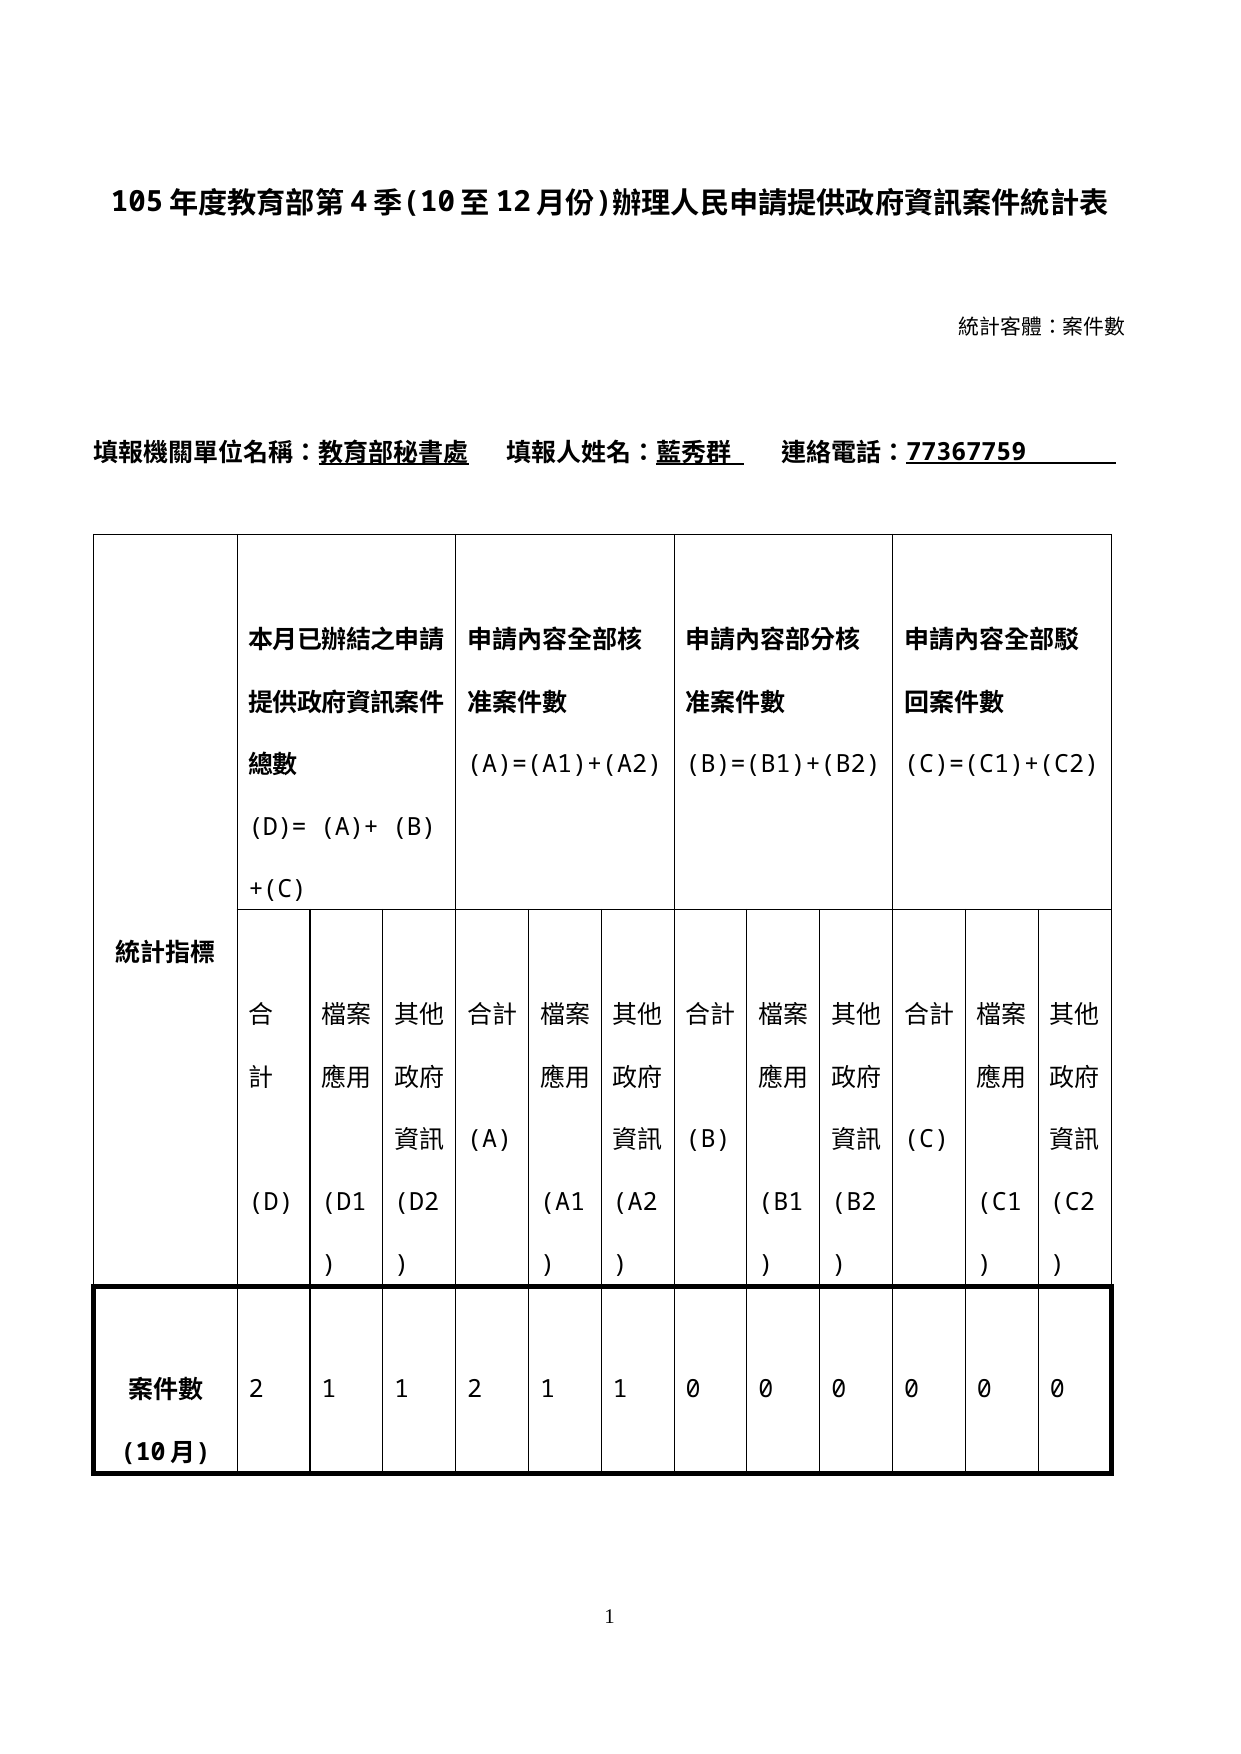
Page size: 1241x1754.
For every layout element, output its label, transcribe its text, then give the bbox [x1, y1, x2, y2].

table_header 申請內容部分核准案件數 (B)=(B1)+(B2) [675, 535, 892, 909]
table_cell 檔案應用 (C1) [966, 910, 1038, 1284]
table_cell 合計 (A) [456, 910, 528, 1284]
table_cell 2 [238, 1289, 309, 1471]
table_cell 0 [893, 1289, 965, 1471]
table_cell 0 [747, 1289, 819, 1471]
text 105年度教育部第4季(10至12月份)辦理人民申請提供政府資訊案件統計表 [94, 159, 1125, 221]
table_cell 合計 (C) [893, 910, 965, 1284]
table_header 統計指標 [94, 535, 237, 1284]
table_cell 0 [675, 1289, 746, 1471]
table_cell 1 [311, 1289, 382, 1471]
table_cell 合 計 (D) [238, 910, 309, 1284]
table_cell 0 [820, 1289, 892, 1471]
text 填報機關單位名稱：教育部秘書處 填報人姓名：藍秀群 連絡電話：77367759 [94, 409, 1125, 471]
table_cell 1 [602, 1289, 674, 1471]
table_cell 0 [1039, 1289, 1109, 1471]
table_cell 1 [529, 1289, 601, 1471]
table_cell 其他政府資訊(D2) [383, 910, 455, 1284]
table_cell 1 [383, 1289, 455, 1471]
table_cell 檔案應用 (B1) [747, 910, 819, 1284]
table_cell 其他政府資訊(B2) [820, 910, 892, 1284]
table_header 申請內容全部核准案件數 (A)=(A1)+(A2) [456, 535, 674, 909]
table_cell 0 [966, 1289, 1038, 1471]
text 統計客體：案件數 [94, 284, 1125, 346]
table_cell 其他政府資訊(A2) [602, 910, 674, 1284]
table_header 申請內容全部駁回案件數 (C)=(C1)+(C2) [893, 535, 1111, 909]
table_cell 案件數 (10月) [96, 1289, 237, 1471]
table_cell 檔案應用 (D1) [311, 910, 382, 1284]
table_cell 2 [456, 1289, 528, 1471]
table_cell 合計 (B) [675, 910, 746, 1284]
table_header 本月已辦結之申請提供政府資訊案件總數 (D)= (A)+ (B) +(C) [238, 535, 455, 909]
table_cell 其他政府資訊(C2) [1039, 910, 1111, 1284]
table_cell 檔案應用 (A1) [529, 910, 601, 1284]
